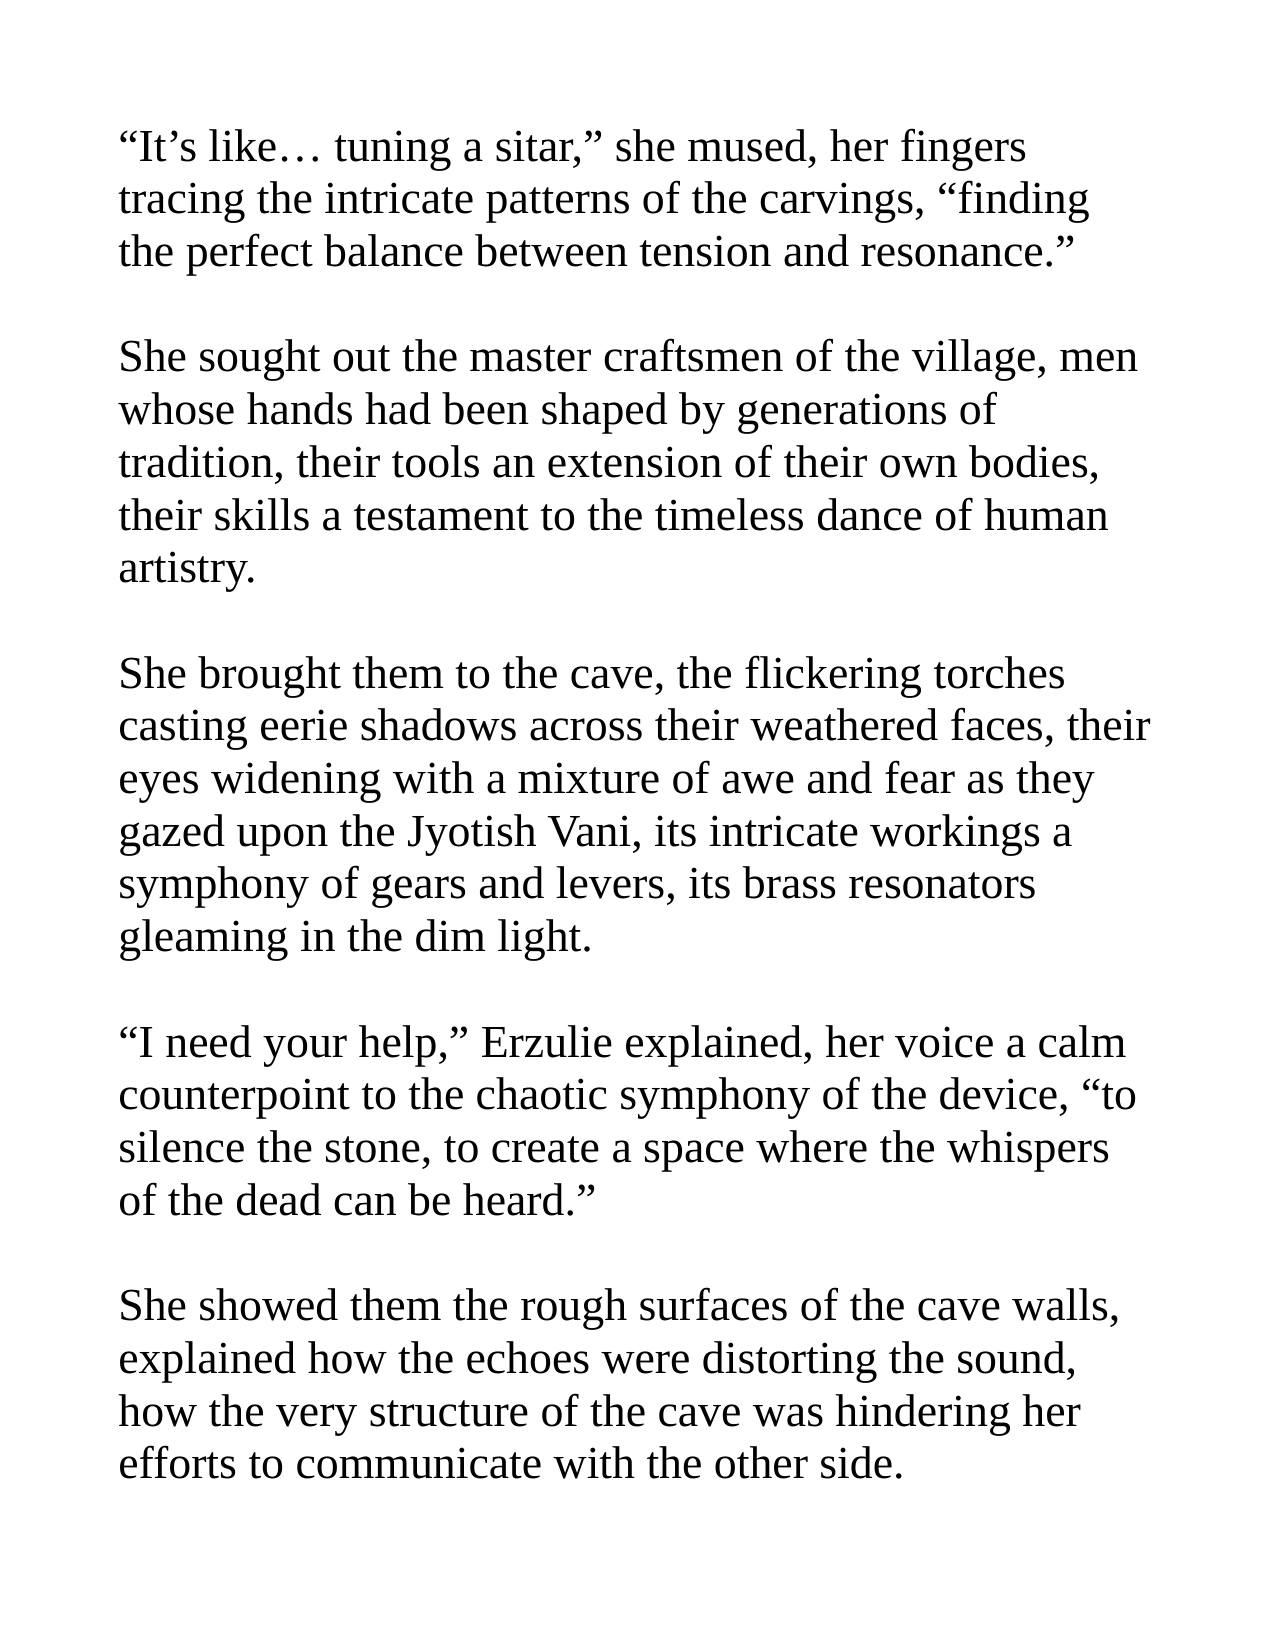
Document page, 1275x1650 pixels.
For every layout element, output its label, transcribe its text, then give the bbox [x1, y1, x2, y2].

text She sought out the master craftsmen of the village, men whose hands had been shaped by generations of tradition, their tools an extension of their own bodies, their skills a testament to the timeless dance of human artistry. [118, 329, 1157, 592]
text She brought them to the cave, the flickering torches casting eerie shadows across their weathered faces, their eyes widening with a mixture of awe and fear as they gazed upon the Jyotish Vani, its intricate workings a symphony of gears and levers, its brass resonators gleaming in the dim light. [118, 645, 1157, 961]
text “I need your help,” Erzulie explained, her voice a calm counterpoint to the chaotic symphony of the device, “to silence the stone, to create a space where the whispers of the dead can be heard.” [118, 1014, 1157, 1225]
text “It’s like… tuning a sitar,” she mused, her fingers tracing the intricate patterns of the carvings, “finding the perfect balance between tension and resonance.” [118, 118, 1157, 276]
text She showed them the rough surfaces of the cave walls, explained how the echoes were distorting the sound, how the very structure of the cave was hindering her efforts to communicate with the other side. [118, 1278, 1157, 1488]
